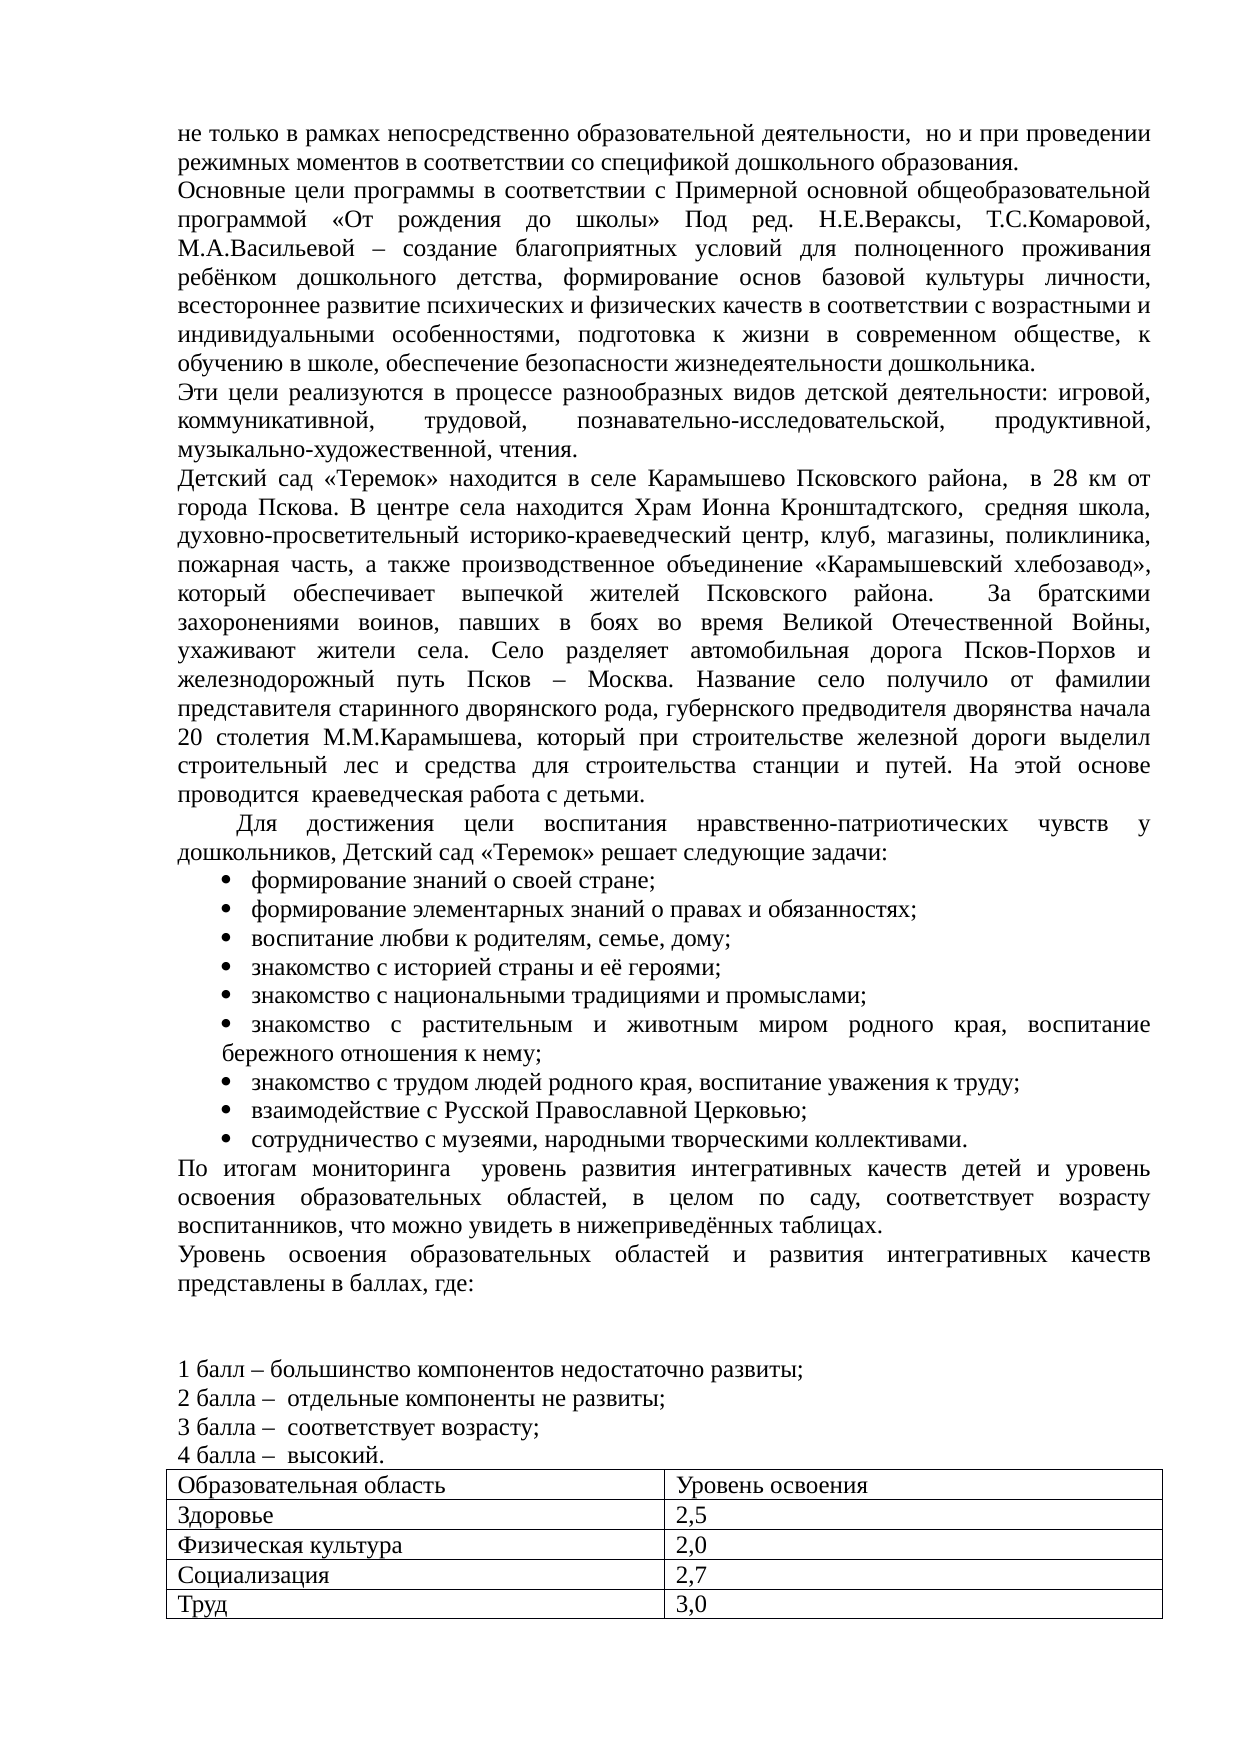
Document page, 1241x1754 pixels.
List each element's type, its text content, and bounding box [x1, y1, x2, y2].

text не только в рамках непосредственно образовательной деятельности, но и при проведении режимных моментов в соответствии со спецификой дошкольного образования. [177, 118, 1152, 176]
list знакомство с трудом людей родного края, воспитание уважения к труду; [222, 1067, 1152, 1096]
text 2 балла – отдельные компоненты не развиты; [177, 1383, 1152, 1412]
text Детский сад «Теремок» находится в селе Карамышево Псковского района, в 28 км от города Пскова. В центре села находится Храм Ионна Кронштадтского, средняя школа, духовно-просветительный историко-краеведческий центр, клуб, магазины, поликлиника, пожарная часть, а также производственное объединение «Карамышевский хлебозавод», который обеспечивает выпечкой жителей Псковского района. За братскими захоронениями воинов, павших в боях во время Великой Отечественной Войны, ухаживают жители села. Село разделяет автомобильная дорога Псков-Порхов и железнодорожный путь Псков – Москва. Название село получило от фамилии представителя старинного дворянского рода, губернского предводителя дворянства начала 20 столетия М.М.Карамышева, который при строительстве железной дороги выделил строительный лес и средства для строительства станции и путей. На этой основе проводится краеведческая работа с детьми. [177, 463, 1152, 808]
list знакомство с историей страны и её героями; [222, 952, 1152, 981]
table_cell 2,7 [665, 1560, 1162, 1588]
text 3 балла – соответствует возрасту; [177, 1412, 1152, 1441]
list сотрудничество с музеями, народными творческими коллективами. [222, 1124, 1152, 1153]
text Основные цели программы в соответствии с Примерной основной общеобразовательной программой «От рождения до школы» Под ред. Н.Е.Вераксы, Т.С.Комаровой, М.А.Васильевой – создание благоприятных условий для полноценного проживания ребёнком дошкольного детства, формирование основ базовой культуры личности, всестороннее развитие психических и физических качеств в соответствии с возрастными и индивидуальными особенностями, подготовка к жизни в современном обществе, к обучению в школе, обеспечение безопасности жизнедеятельности дошкольника. [177, 176, 1152, 377]
list знакомство с национальными традициями и промыслами; [222, 981, 1152, 1009]
list взаимодействие с Русской Православной Церковью; [222, 1096, 1152, 1124]
table_cell Труд [167, 1590, 664, 1618]
text 1 балл – большинство компонентов недостаточно развиты; [177, 1354, 1152, 1383]
list воспитание любви к родителям, семье, дому; [222, 923, 1152, 952]
table_cell 2,0 [665, 1530, 1162, 1559]
list формирование элементарных знаний о правах и обязанностях; [222, 894, 1152, 923]
table_cell Здоровье [167, 1500, 664, 1529]
table_cell Физическая культура [167, 1530, 664, 1559]
table_cell 2,5 [665, 1500, 1162, 1529]
table_header Образовательная область [167, 1470, 664, 1499]
table_cell 3,0 [665, 1590, 1162, 1618]
list формирование знаний о своей стране; [222, 866, 1152, 894]
text По итогам мониторинга уровень развития интегративных качеств детей и уровень освоения образовательных областей, в целом по саду, соответствует возрасту воспитанников, что можно увидеть в нижеприведённых таблицах. [177, 1153, 1152, 1239]
text Эти цели реализуются в процессе разнообразных видов детской деятельности: игровой, коммуникативной, трудовой, познавательно-исследовательской, продуктивной, музыкально-художественной, чтения. [177, 377, 1152, 463]
text 4 балла – высокий. [177, 1441, 1152, 1469]
text Уровень освоения образовательных областей и развития интегративных качеств представлены в баллах, где: [177, 1239, 1152, 1297]
table_header Уровень освоения [665, 1470, 1162, 1499]
table_cell Социализация [167, 1560, 664, 1588]
text Для достижения цели воспитания нравственно-патриотических чувств у дошкольников, Детский сад «Теремок» решает следующие задачи: [177, 808, 1152, 866]
list знакомство с растительным и животным миром родного края, воспитание бережного отношения к нему; [222, 1009, 1152, 1067]
